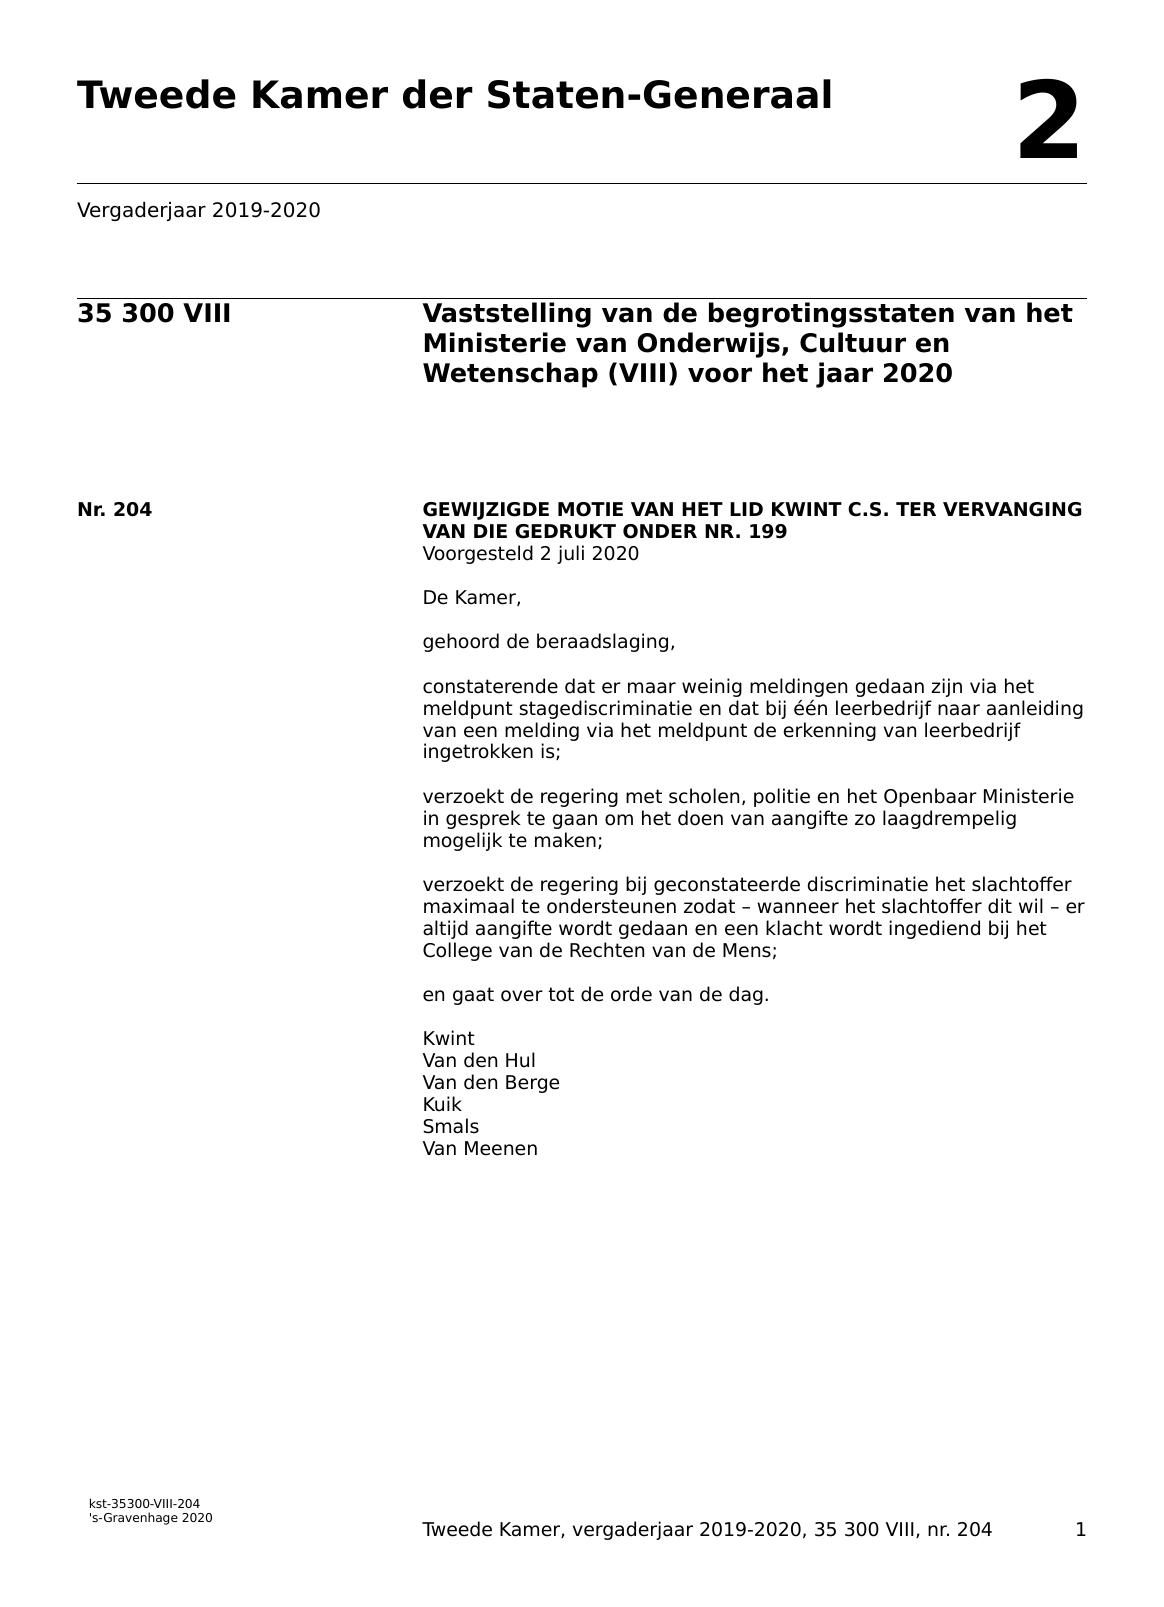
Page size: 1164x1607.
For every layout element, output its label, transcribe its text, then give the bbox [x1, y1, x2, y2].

text verzoekt de regering bij geconstateerde discriminatie het slachtoffer maximaal te ondersteunen zodat – wanneer het slachtoffer dit wil – er altijd aangifte wordt gedaan en een klacht wordt ingediend bij het College van de Rechten van de Mens; [422, 874, 1087, 962]
text en gaat over tot de orde van de dag. [422, 984, 1087, 1006]
text De Kamer, [422, 587, 1087, 609]
text Van den Berge [422, 1072, 1087, 1094]
subtitle Nr. 204 GEWIJZIGDE MOTIE VAN HET LID KWINT C.S. TER VERVANGING VAN DIE GEDRUKT ONDER NR. 199 [77, 499, 1087, 543]
text constaterende dat er maar weinig meldingen gedaan zijn via het meldpunt stagediscriminatie en dat bij één leerbedrijf naar aanleiding van een melding via het meldpunt de erkenning van leerbedrijf ingetrokken is; [422, 676, 1087, 763]
table_header Tweede Kamer der Staten-Generaal [77, 59, 886, 183]
text verzoekt de regering met scholen, politie en het Openbaar Ministerie in gesprek te gaan om het doen van aangifte zo laagdrempelig mogelijk te maken; [422, 786, 1087, 852]
text Kwint [422, 1028, 1087, 1050]
text 's-Gravenhage 2020 [88, 1511, 323, 1525]
text Smals [422, 1116, 1087, 1138]
table_cell Vergaderjaar 2019-2020 [77, 184, 1087, 298]
table_header 2 [886, 59, 1087, 183]
text Voorgesteld 2 juli 2020 [422, 543, 1087, 565]
text gehoord de beraadslaging, [422, 631, 1087, 653]
text kst-35300-VIII-204 [88, 1497, 323, 1511]
subtitle 35 300 VIII Vaststelling van de begrotingsstaten van het Ministerie van Onderwijs, Cultuur en Wetenschap (VIII) voor het jaar 2020 [77, 299, 1087, 388]
text Kuik [422, 1094, 1087, 1116]
text Van den Hul [422, 1050, 1087, 1072]
text Van Meenen [422, 1138, 1087, 1160]
